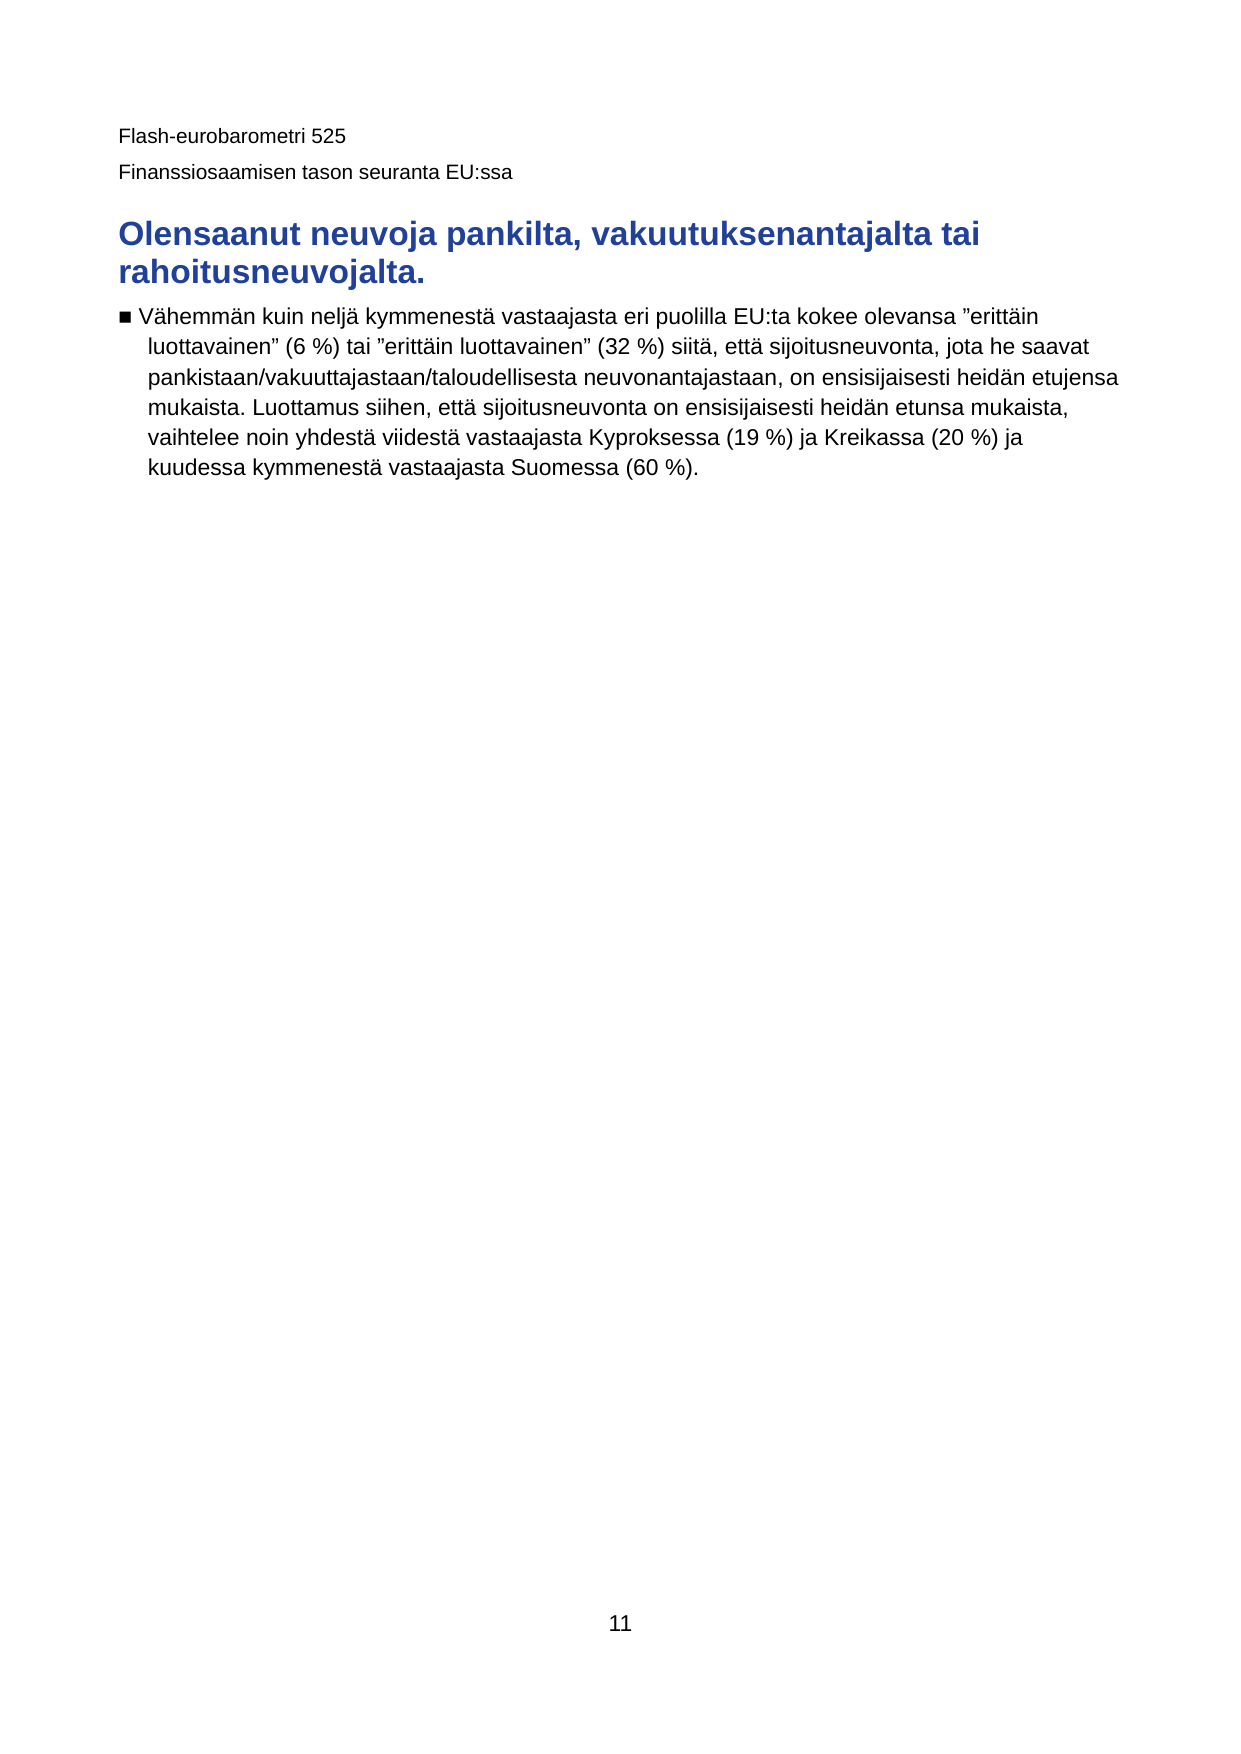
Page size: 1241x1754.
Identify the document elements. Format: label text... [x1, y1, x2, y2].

subtitle Olensaanut neuvoja pankilta, vakuutuksenantajalta tai rahoitusneuvojalta. [118, 213, 1122, 291]
list ■ Vähemmän kuin neljä kymmenestä vastaajasta eri puolilla EU:ta kokee olevansa ”erittäin luottavainen” (6 %) tai ”erittäin luottavainen” (32 %) siitä, että sijoitusneuvonta, jota he saavat pankistaan/vakuuttajastaan/taloudellisesta neuvonantajastaan, on ensisijaisesti heidän etujensa mukaista. Luottamus siihen, että sijoitusneuvonta on ensisijaisesti heidän etunsa mukaista, vaihtelee noin yhdestä viidestä vastaajasta Kyproksessa (19 %) ja Kreikassa (20 %) ja kuudessa kymmenestä vastaajasta Suomessa (60 %). [118, 303, 1122, 481]
